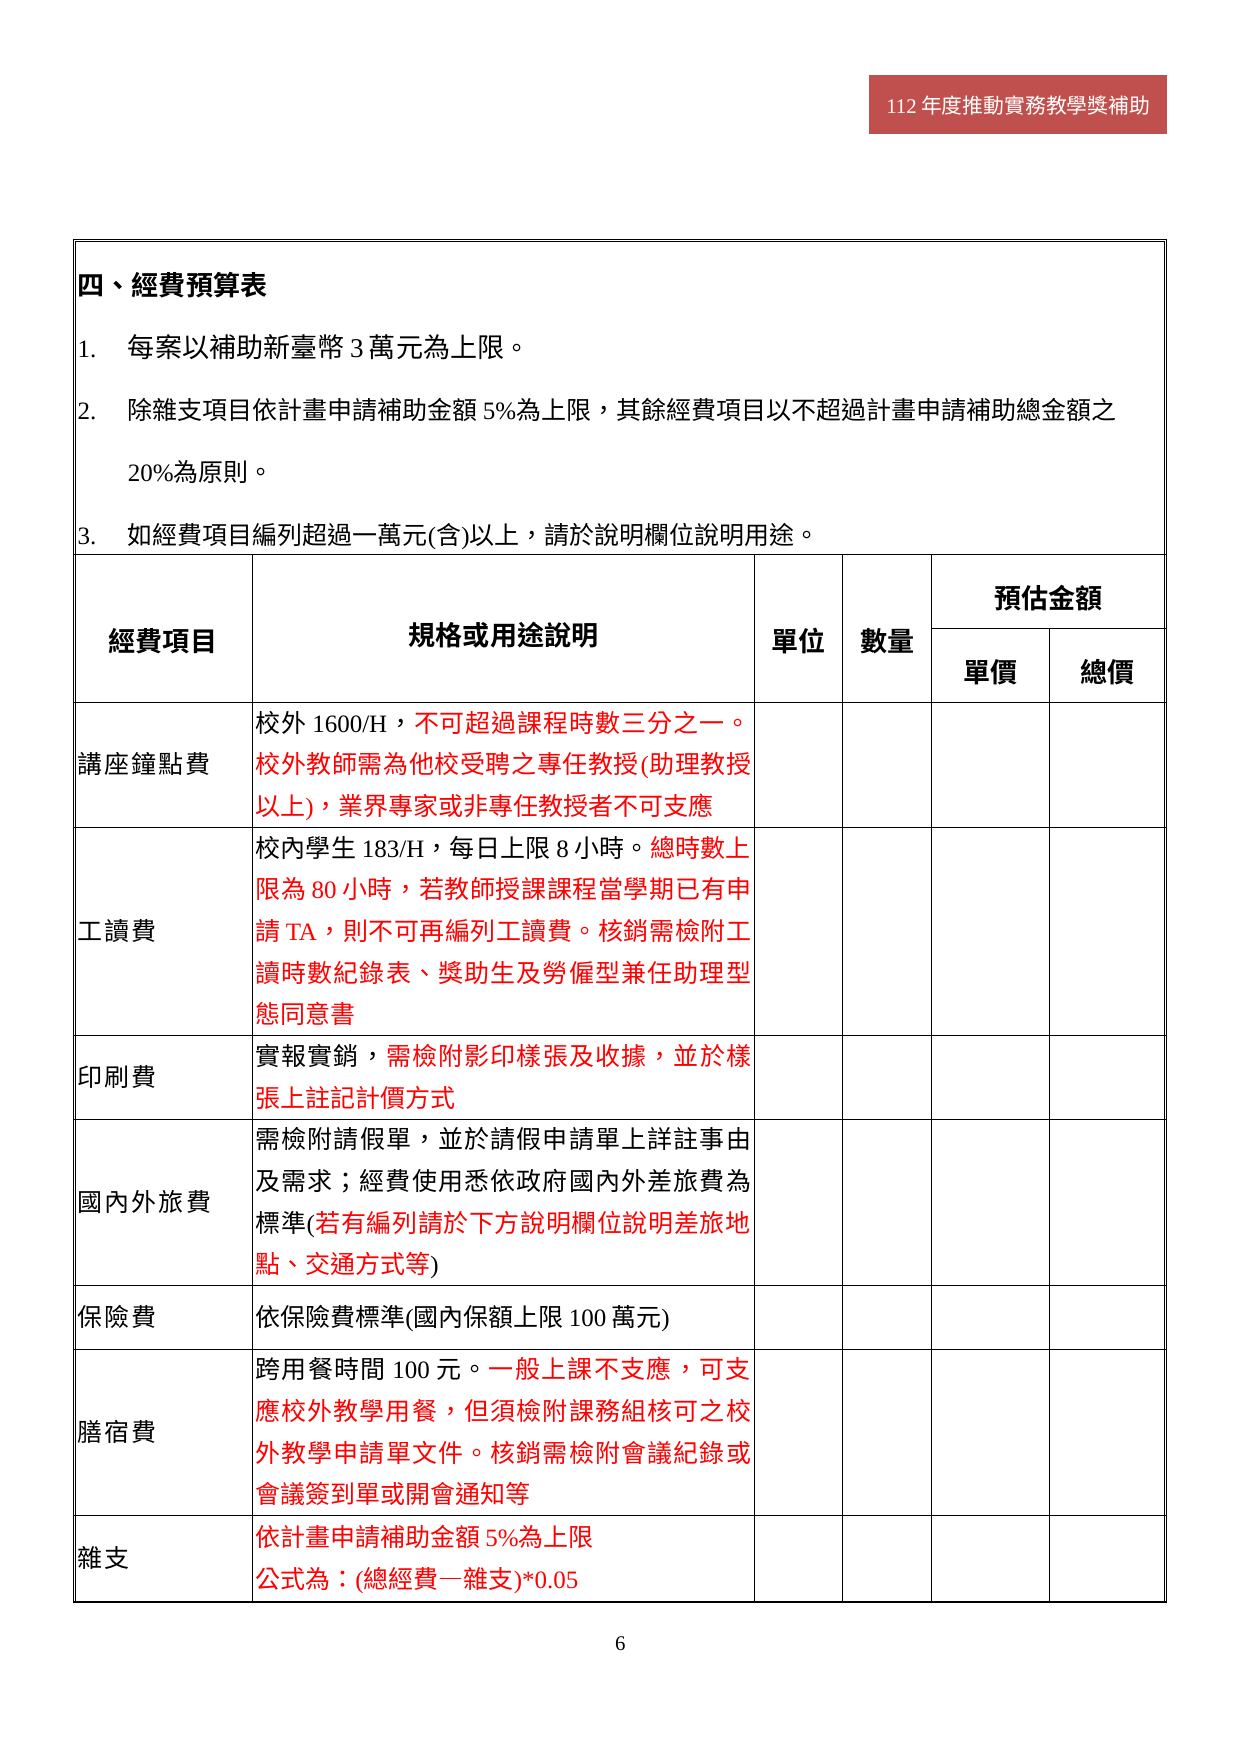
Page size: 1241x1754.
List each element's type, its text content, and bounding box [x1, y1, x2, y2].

table_cell [755, 1286, 842, 1349]
table_cell 單價 [932, 629, 1049, 702]
table_cell [843, 1036, 931, 1119]
table_cell 保險費 [76, 1286, 252, 1349]
table_cell [1050, 703, 1164, 827]
table_cell 國內外旅費 [76, 1120, 252, 1285]
table_cell 數量 [843, 555, 931, 702]
table_cell 需檢附請假單，並於請假申請單上詳註事由及需求；經費使用悉依政府國內外差旅費為標準(若有編列請於下方說明欄位說明差旅地點、交通方式等) [253, 1120, 754, 1285]
table_cell [932, 1516, 1049, 1601]
table_cell [755, 828, 842, 1035]
table_cell [1050, 1036, 1164, 1119]
table_cell 依計畫申請補助金額5%為上限 公式為：(總經費—雜支)*0.05 [253, 1516, 754, 1601]
table_cell [1050, 1120, 1164, 1285]
table_cell 單位 [755, 555, 842, 702]
table_cell 工讀費 [76, 828, 252, 1035]
table_cell [1050, 1350, 1164, 1515]
table_cell [1050, 1516, 1164, 1601]
table_cell 依保險費標準(國內保額上限100萬元) [253, 1286, 754, 1349]
table_cell [843, 1350, 931, 1515]
table_cell [1050, 828, 1164, 1035]
table_cell [932, 828, 1049, 1035]
table_cell 校內學生183/H，每日上限8小時。總時數上限為80小時，若教師授課課程當學期已有申請TA，則不可再編列工讀費。核銷需檢附工讀時數紀錄表、獎助生及勞僱型兼任助理型態同意書 [253, 828, 754, 1035]
table_cell [932, 1350, 1049, 1515]
table_cell 經費項目 [76, 555, 252, 702]
table_cell 預估金額 [932, 555, 1164, 628]
table_cell 校外1600/H，不可超過課程時數三分之一。校外教師需為他校受聘之專任教授(助理教授以上)，業界專家或非專任教授者不可支應 [253, 703, 754, 827]
table_cell [1050, 1286, 1164, 1349]
table_cell 講座鐘點費 [76, 703, 252, 827]
table_cell [843, 1286, 931, 1349]
table_cell [932, 1120, 1049, 1285]
table_cell [843, 1516, 931, 1601]
table_cell [932, 703, 1049, 827]
table_cell [755, 1516, 842, 1601]
table_cell [843, 828, 931, 1035]
table_header 四、經費預算表 每案以補助新臺幣3萬元為上限。 除雜支項目依計畫申請補助金額5%為上限，其餘經費項目以不超過計畫申請補助總金額之20%為原則。 如經費項目編列超過一萬元(含)以上，請於說明欄位說明用途。 [76, 242, 1164, 554]
table_cell 實報實銷，需檢附影印樣張及收據，並於樣張上註記計價方式 [253, 1036, 754, 1119]
table_cell [932, 1286, 1049, 1349]
table_cell [843, 703, 931, 827]
table_cell [755, 703, 842, 827]
table_cell [932, 1036, 1049, 1119]
table_cell 總價 [1050, 629, 1164, 702]
table_cell [755, 1036, 842, 1119]
table_cell [843, 1120, 931, 1285]
table_cell 膳宿費 [76, 1350, 252, 1515]
table_cell 規格或用途說明 [253, 555, 754, 702]
table_cell 印刷費 [76, 1036, 252, 1119]
table_cell [755, 1120, 842, 1285]
table_cell 雜支 [76, 1516, 252, 1601]
table_cell 跨用餐時間100元。一般上課不支應，可支應校外教學用餐，但須檢附課務組核可之校外教學申請單文件。核銷需檢附會議紀錄或會議簽到單或開會通知等 [253, 1350, 754, 1515]
table_cell [755, 1350, 842, 1515]
